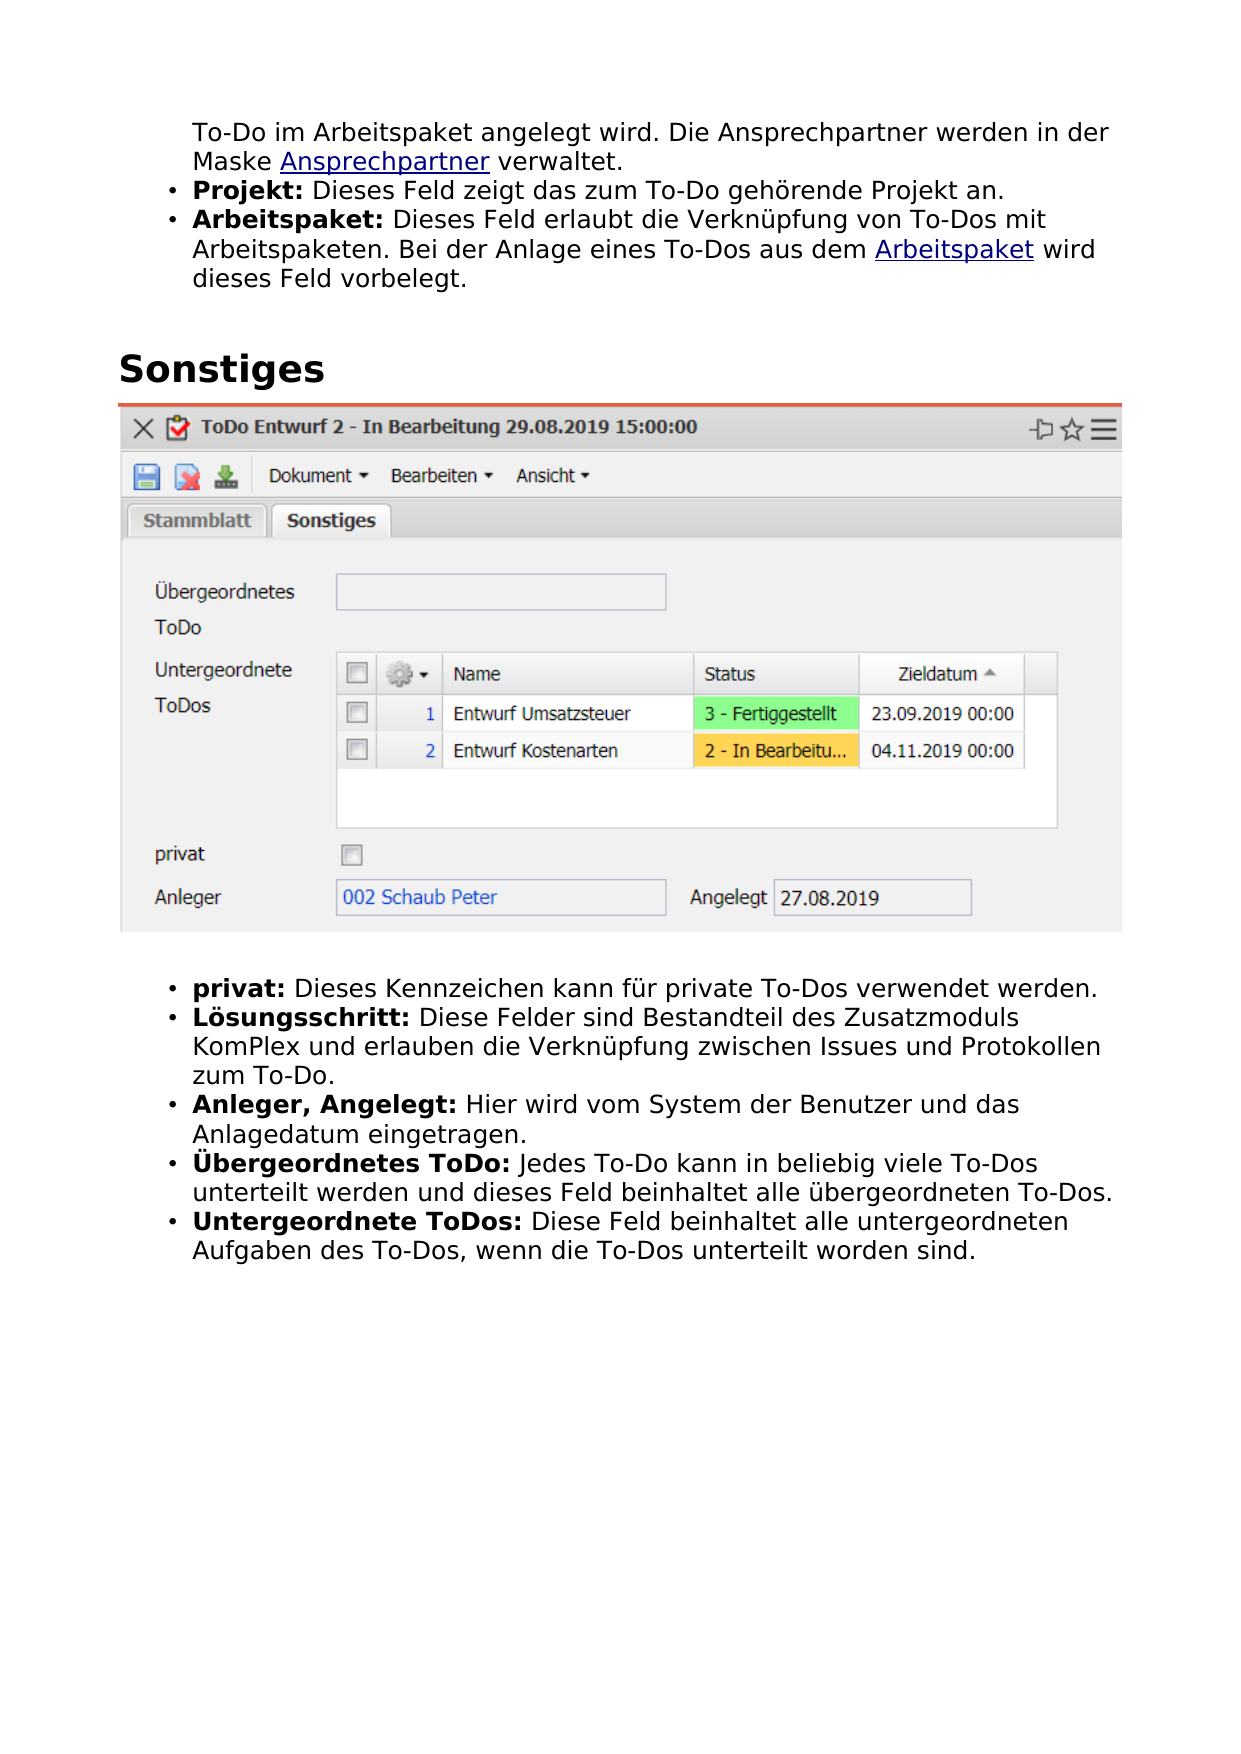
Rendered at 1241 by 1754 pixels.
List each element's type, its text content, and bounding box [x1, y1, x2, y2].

subtitle Sonstiges [118, 348, 1122, 391]
list Projekt: Dieses Feld zeigt das zum To-Do gehörende Projekt an. [177, 176, 1122, 206]
list Arbeitspaket: Dieses Feld erlaubt die Verknüpfung von To-Dos mit Arbeitspaketen. Bei der Anlage eines To-Dos aus dem Arbeitspaket wird dieses Feld vorbelegt. [177, 206, 1122, 293]
list Untergeordnete ToDos: Diese Feld beinhaltet alle untergeordneten Aufgaben des To-Dos, wenn die To-Dos unterteilt worden sind. [177, 1207, 1122, 1266]
list To-Do im Arbeitspaket angelegt wird. Die Ansprechpartner werden in der Maske Ansprechpartner verwaltet. [177, 118, 1122, 176]
list Übergeordnetes ToDo: Jedes To-Do kann in beliebig viele To-Dos unterteilt werden und dieses Feld beinhaltet alle übergeordneten To-Dos. [177, 1149, 1122, 1207]
list Lösungsschritt: Diese Felder sind Bestandteil des Zusatzmoduls KomPlex und erlauben die Verknüpfung zwischen Issues und Protokollen zum To-Do. [177, 1003, 1122, 1091]
list privat: Dieses Kennzeichen kann für private To-Dos verwendet werden. [177, 974, 1122, 1003]
picture [118, 403, 1123, 932]
list Anleger, Angelegt: Hier wird vom System der Benutzer und das Anlagedatum eingetragen. [177, 1091, 1122, 1149]
